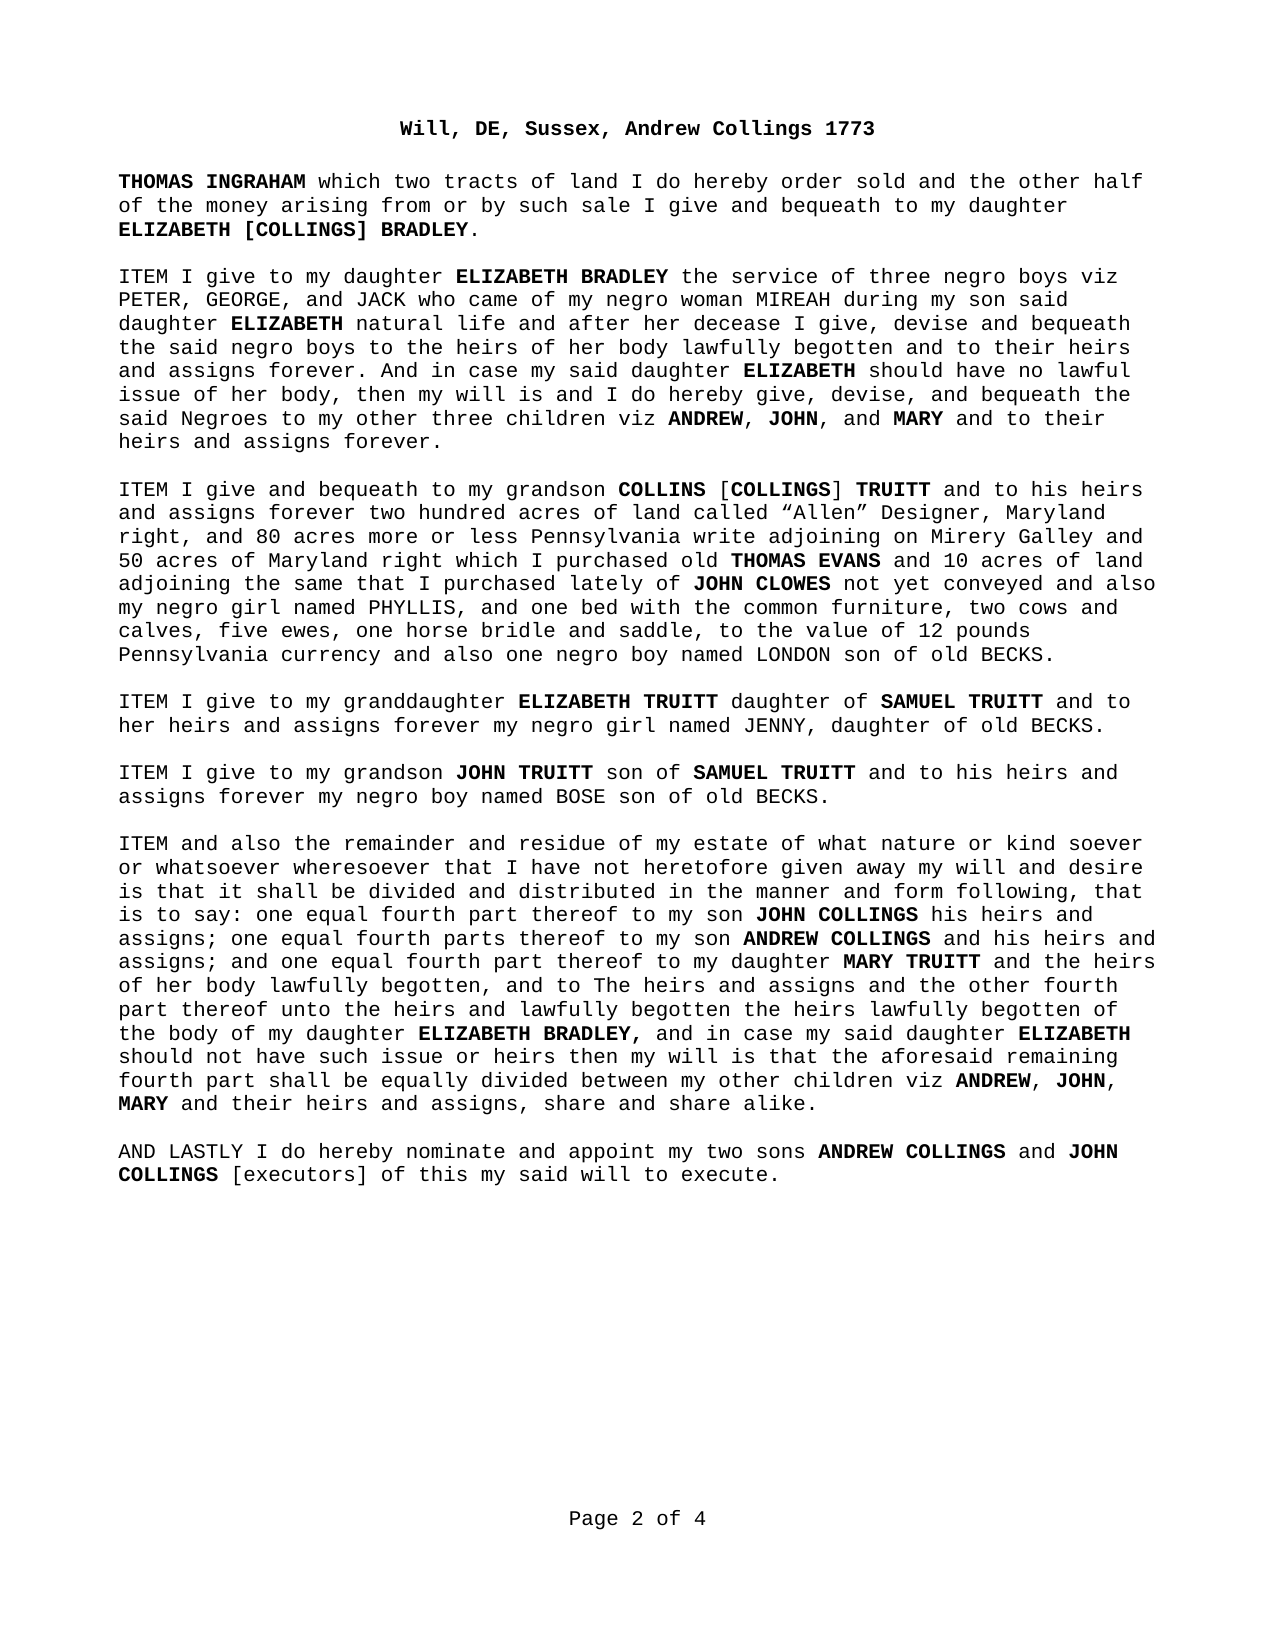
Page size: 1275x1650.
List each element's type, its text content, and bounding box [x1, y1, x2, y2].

text Item I give to my daughter Elizabeth Bradley the service of three negro boys viz Peter, George, and Jack who came of my negro woman mireah during my son said daughter Elizabeth natural life and after her decease I give, devise and bequeath the said negro boys to the heirs of her body lawfully begotten and to their heirs and assigns forever. And in case my said daughter Elizabeth should have no lawful issue of her body, then my will is and I do hereby give, devise, and bequeath the said Negroes to my other three children viz Andrew, John, and Mary and to their heirs and assigns forever. [118, 266, 1157, 455]
text Thomas Ingraham which two tracts of land I do hereby order sold and the other half of the money arising from or by such sale I give and bequeath to my daughter Elizabeth [Collings] Bradley. [118, 171, 1157, 242]
text Item I give to my grandson John Truitt son of Samuel Truitt and to his heirs and assigns forever my negro boy named Bose son of old Becks. [118, 762, 1157, 810]
text And lastly I do hereby nominate and appoint my two sons Andrew Collings and John Collings [executors] of this my said will to execute. [118, 1141, 1157, 1188]
text Item and also the remainder and residue of my estate of what nature or kind soever or whatsoever wheresoever that I have not heretofore given away my will and desire is that it shall be divided and distributed in the manner and form following, that is to say: one equal fourth part thereof to my son John Collings his heirs and assigns; one equal fourth parts thereof to my son Andrew Collings and his heirs and assigns; and one equal fourth part thereof to my daughter Mary Truitt and the heirs of her body lawfully begotten, and to The heirs and assigns and the other fourth part thereof unto the heirs and lawfully begotten the heirs lawfully begotten of the body of my daughter Elizabeth Bradley, and in case my said daughter Elizabeth should not have such issue or heirs then my will is that the aforesaid remaining fourth part shall be equally divided between my other children viz Andrew, John, Mary and their heirs and assigns, share and share alike. [118, 833, 1157, 1117]
text Item I give to my granddaughter Elizabeth Truitt daughter of Samuel Truitt and to her heirs and assigns forever my negro girl named Jenny, daughter of old Becks. [118, 691, 1157, 739]
text Item I give and bequeath to my grandson Collins [Collings] Truitt and to his heirs and assigns forever two hundred acres of land called “Allen” Designer, Maryland right, and 80 acres more or less Pennsylvania write adjoining on Mirery Galley and 50 acres of Maryland right which I purchased old Thomas Evans and 10 acres of land adjoining the same that I purchased lately of John Clowes not yet conveyed and also my negro girl named Phyllis, and one bed with the common furniture, two cows and calves, five ewes, one horse bridle and saddle, to the value of 12 pounds Pennsylvania currency and also one negro boy named London son of old Becks. [118, 479, 1157, 668]
